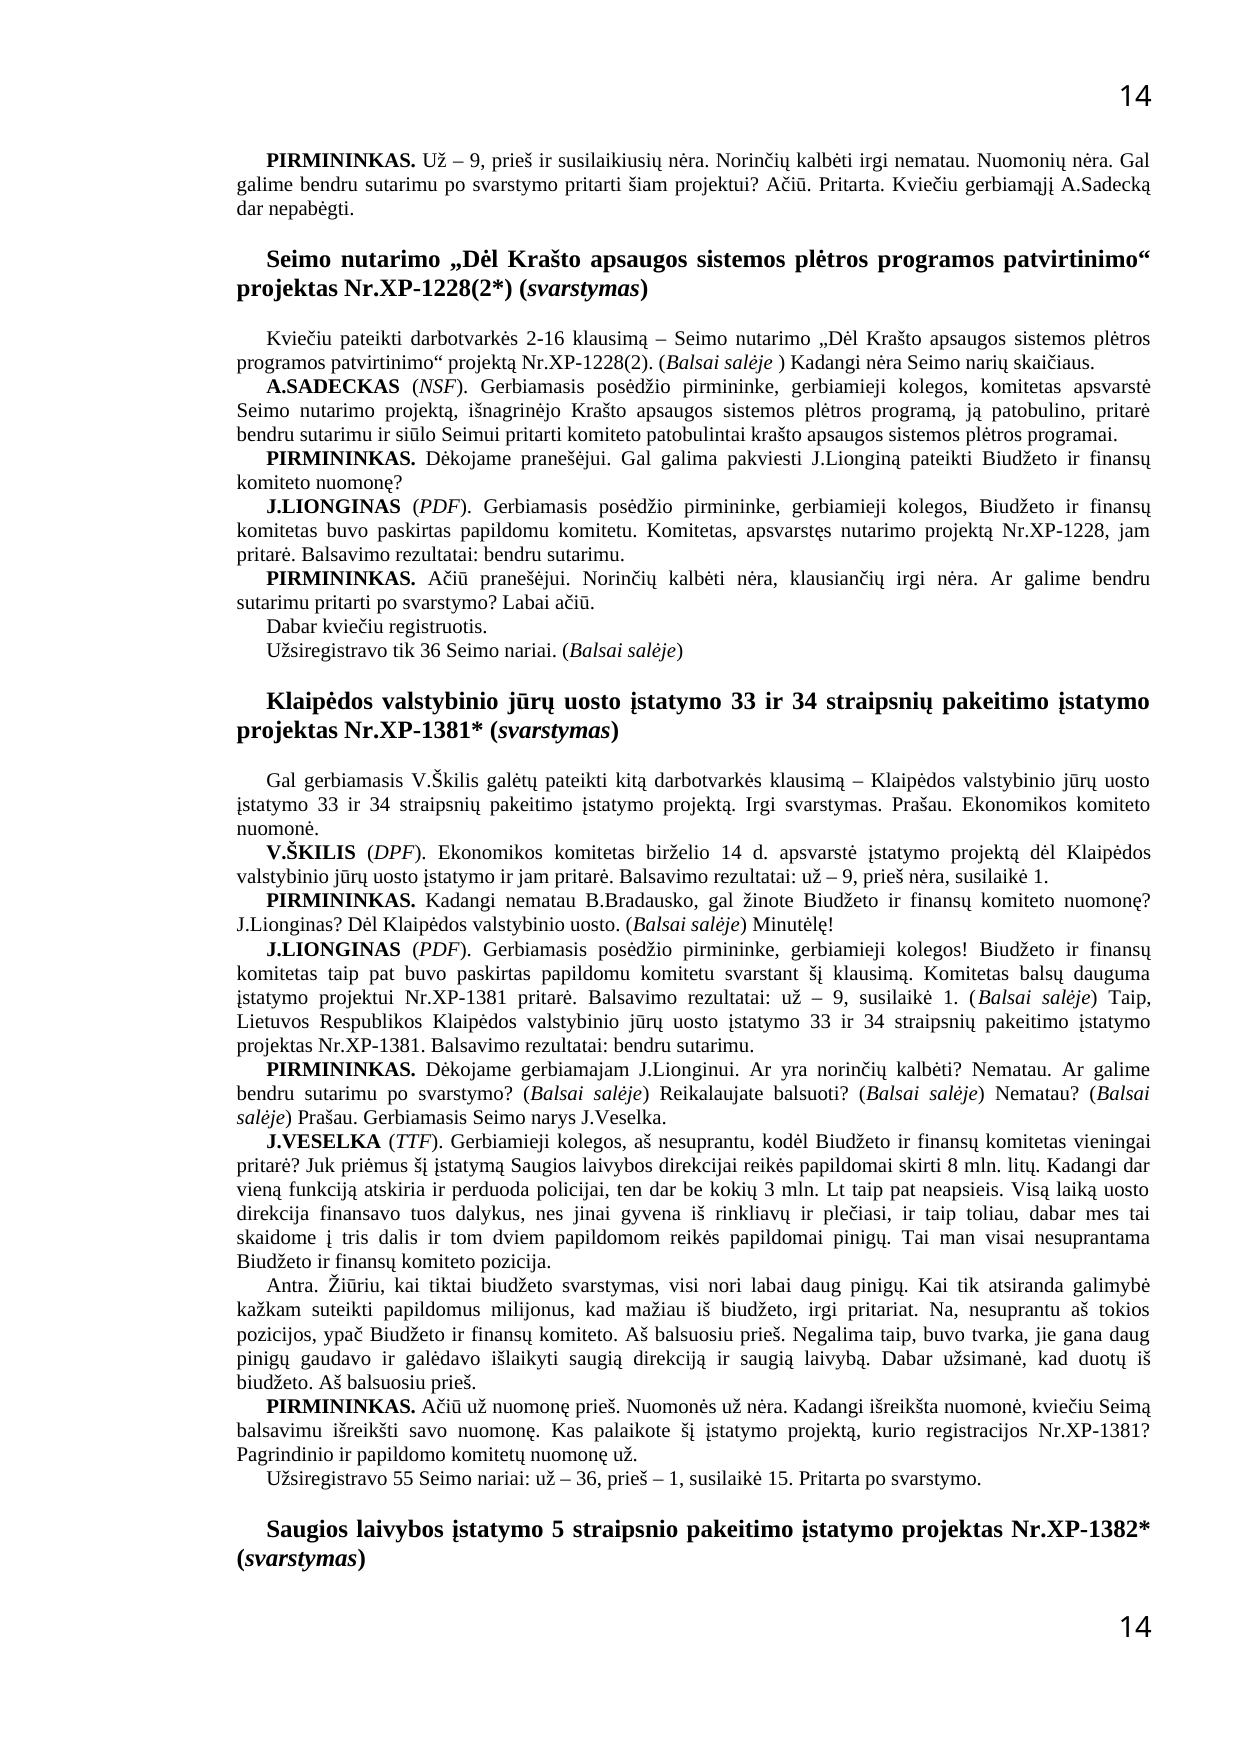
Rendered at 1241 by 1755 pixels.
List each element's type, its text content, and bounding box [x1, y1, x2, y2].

text Užsiregistravo 55 Seimo nariai: už – 36, prieš – 1, susilaikė 15. Pritarta po svarstymo. [236, 1466, 1152, 1490]
text PIRMININKAS. Ačiū už nuomonę prieš. Nuomonės už nėra. Kadangi išreikšta nuomonė, kviečiu Seimą balsavimu išreikšti savo nuomonę. Kas palaikote šį įstatymo projektą, kurio registracijos Nr.XP-1381? Pagrindinio ir papildomo komitetų nuomonę už. [236, 1394, 1152, 1466]
text Saugios laivybos įstatymo 5 straipsnio pakeitimo įstatymo projektas Nr.XP-1382* (svarstymas) [236, 1514, 1152, 1571]
text Seimo nutarimo „Dėl Krašto apsaugos sistemos plėtros programos patvirtinimo“ projektas Nr.XP-1228(2*) (svarstymas) [236, 244, 1152, 301]
text Klaipėdos valstybinio jūrų uosto įstatymo 33 ir 34 straipsnių pakeitimo įstatymo projektas Nr.XP-1381* (svarstymas) [236, 686, 1152, 744]
text PIRMININKAS. Dėkojame pranešėjui. Gal galima pakviesti J.Lionginą pateikti Biudžeto ir finansų komiteto nuomonę? [236, 446, 1152, 494]
text Antra. Žiūriu, kai tiktai biudžeto svarstymas, visi nori labai daug pinigų. Kai tik atsiranda galimybė kažkam suteikti papildomus milijonus, kad mažiau iš biudžeto, irgi pritariat. Na, nesuprantu aš tokios pozicijos, ypač Biudžeto ir finansų komiteto. Aš balsuosiu prieš. Negalima taip, buvo tvarka, jie gana daug pinigų gaudavo ir galėdavo išlaikyti saugią direkciją ir saugią laivybą. Dabar užsimanė, kad duotų iš biudžeto. Aš balsuosiu prieš. [236, 1273, 1152, 1394]
text J.VESELKA (TTF). Gerbiamieji kolegos, aš nesuprantu, kodėl Biudžeto ir finansų komitetas vieningai pritarė? Juk priėmus šį įstatymą Saugios laivybos direkcijai reikės papildomai skirti 8 mln. litų. Kadangi dar vieną funkciją atskiria ir perduoda policijai, ten dar be kokių 3 mln. Lt taip pat neapsieis. Visą laiką uosto direkcija finansavo tuos dalykus, nes jinai gyvena iš rinkliavų ir plečiasi, ir taip toliau, dabar mes tai skaidome į tris dalis ir tom dviem papildomom reikės papildomai pinigų. Tai man visai nesuprantama Biudžeto ir finansų komiteto pozicija. [236, 1129, 1152, 1273]
text A.SADECKAS (NSF). Gerbiamasis posėdžio pirmininke, gerbiamieji kolegos, komitetas apsvarstė Seimo nutarimo projektą, išnagrinėjo Krašto apsaugos sistemos plėtros programą, ją patobulino, pritarė bendru sutarimu ir siūlo Seimui pritarti komiteto patobulintai krašto apsaugos sistemos plėtros programai. [236, 374, 1152, 446]
text PIRMININKAS. Už – 9, prieš ir susilaikiusių nėra. Norinčių kalbėti irgi nematau. Nuomonių nėra. Gal galime bendru sutarimu po svarstymo pritarti šiam projektui? Ačiū. Pritarta. Kviečiu gerbiamąjį A.Sadecką dar nepabėgti. [236, 148, 1152, 220]
text PIRMININKAS. Kadangi nematau B.Bradausko, gal žinote Biudžeto ir finansų komiteto nuomonę? J.Lionginas? Dėl Klaipėdos valstybinio uosto. (Balsai salėje) Minutėlę! [236, 888, 1152, 936]
text PIRMININKAS. Ačiū pranešėjui. Norinčių kalbėti nėra, klausiančių irgi nėra. Ar galime bendru sutarimu pritarti po svarstymo? Labai ačiū. [236, 566, 1152, 614]
text Kviečiu pateikti darbotvarkės 2-16 klausimą – Seimo nutarimo „Dėl Krašto apsaugos sistemos plėtros programos patvirtinimo“ projektą Nr.XP-1228(2). (Balsai salėje ) Kadangi nėra Seimo narių skaičiaus. [236, 326, 1152, 374]
text J.LIONGINAS (PDF). Gerbiamasis posėdžio pirmininke, gerbiamieji kolegos! Biudžeto ir finansų komitetas taip pat buvo paskirtas papildomu komitetu svarstant šį klausimą. Komitetas balsų dauguma įstatymo projektui Nr.XP-1381 pritarė. Balsavimo rezultatai: už – 9, susilaikė 1. (Balsai salėje) Taip, Lietuvos Respublikos Klaipėdos valstybinio jūrų uosto įstatymo 33 ir 34 straipsnių pakeitimo įstatymo projektas Nr.XP-1381. Balsavimo rezultatai: bendru sutarimu. [236, 936, 1152, 1057]
text V.ŠKILIS (DPF). Ekonomikos komitetas birželio 14 d. apsvarstė įstatymo projektą dėl Klaipėdos valstybinio jūrų uosto įstatymo ir jam pritarė. Balsavimo rezultatai: už – 9, prieš nėra, susilaikė 1. [236, 840, 1152, 888]
text Gal gerbiamasis V.Škilis galėtų pateikti kitą darbotvarkės klausimą – Klaipėdos valstybinio jūrų uosto įstatymo 33 ir 34 straipsnių pakeitimo įstatymo projektą. Irgi svarstymas. Prašau. Ekonomikos komiteto nuomonė. [236, 768, 1152, 840]
text Dabar kviečiu registruotis. [236, 614, 1152, 638]
text J.LIONGINAS (PDF). Gerbiamasis posėdžio pirmininke, gerbiamieji kolegos, Biudžeto ir finansų komitetas buvo paskirtas papildomu komitetu. Komitetas, apsvarstęs nutarimo projektą Nr.XP-1228, jam pritarė. Balsavimo rezultatai: bendru sutarimu. [236, 494, 1152, 566]
text Užsiregistravo tik 36 Seimo nariai. (Balsai salėje) [236, 638, 1152, 662]
text PIRMININKAS. Dėkojame gerbiamajam J.Lionginui. Ar yra norinčių kalbėti? Nematau. Ar galime bendru sutarimu po svarstymo? (Balsai salėje) Reikalaujate balsuoti? (Balsai salėje) Nematau? (Balsai salėje) Prašau. Gerbiamasis Seimo narys J.Veselka. [236, 1057, 1152, 1129]
